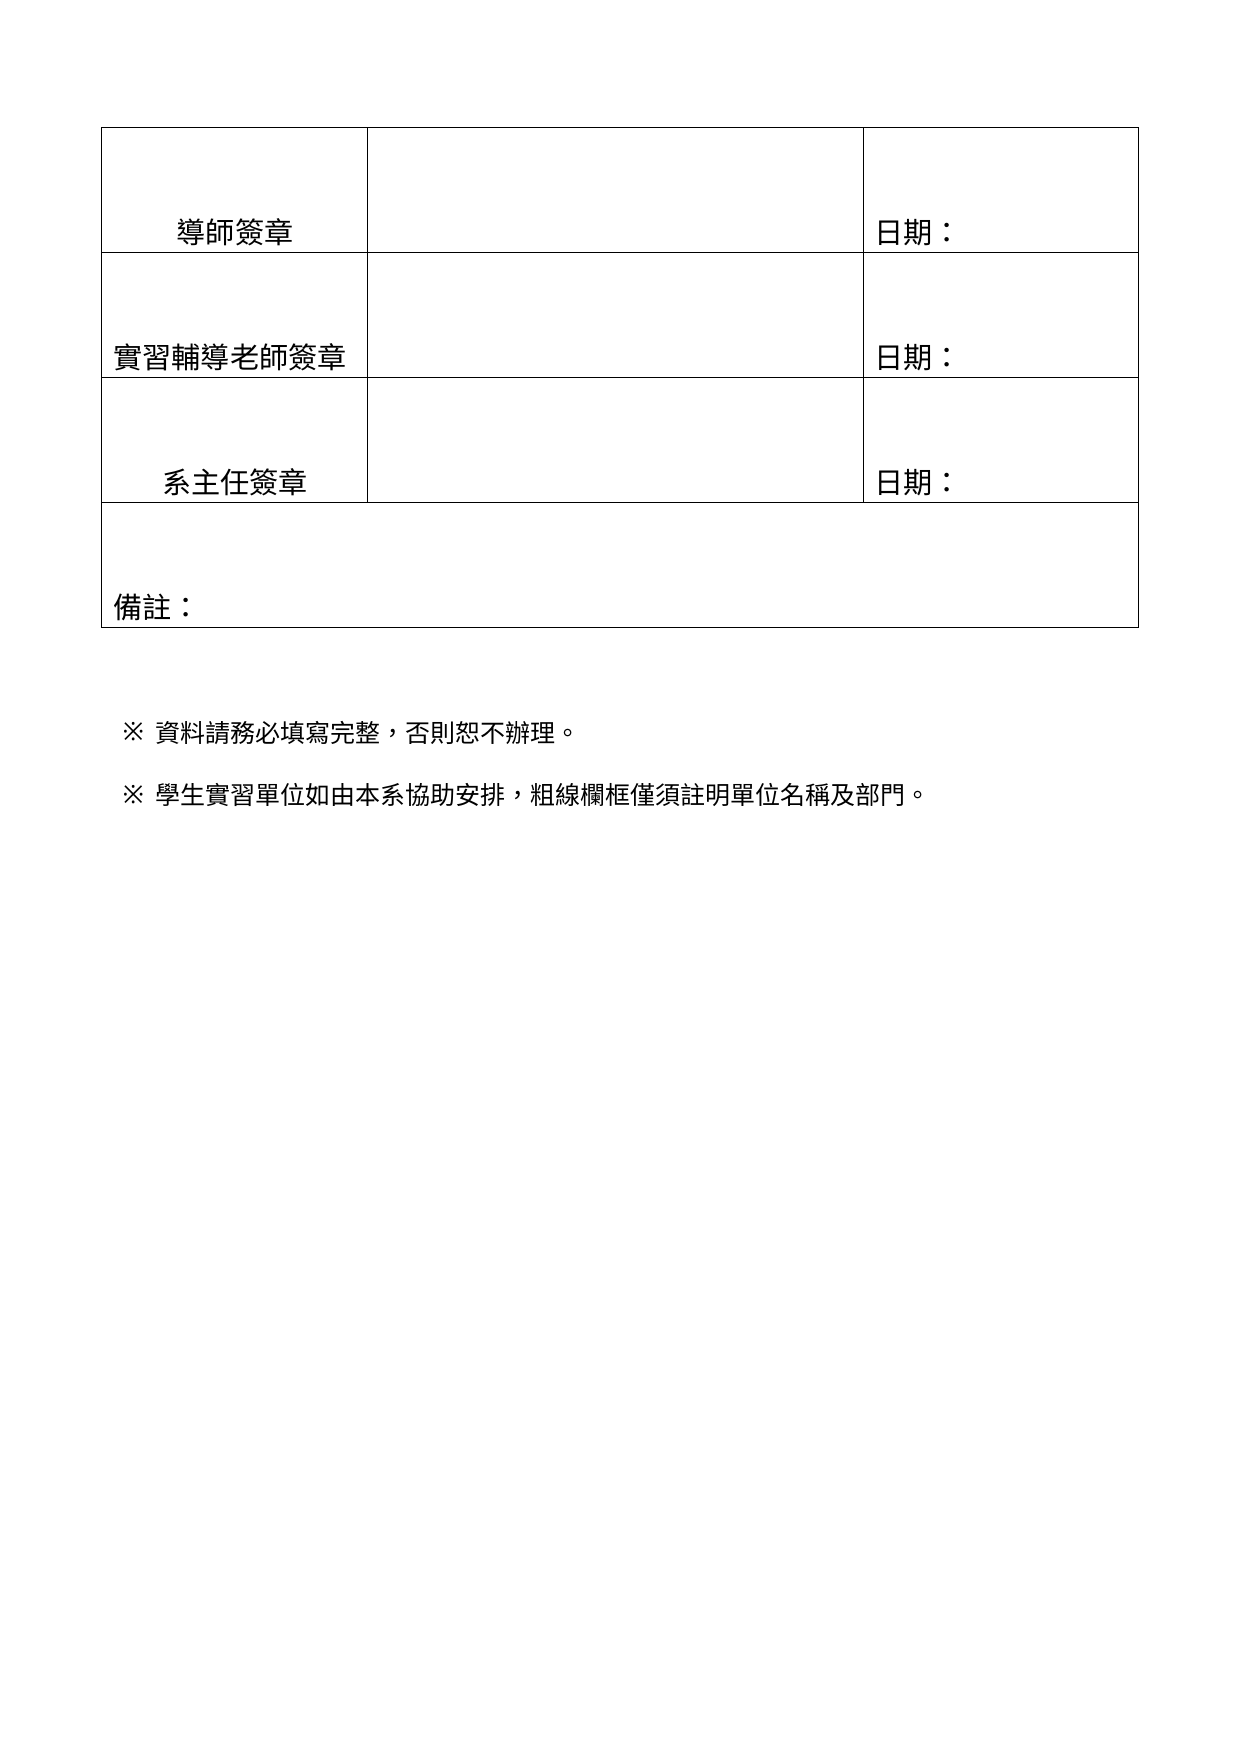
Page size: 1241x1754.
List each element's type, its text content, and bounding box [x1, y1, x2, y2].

table_cell 日期： [864, 253, 1138, 377]
table_cell 備註： [102, 503, 1138, 627]
table_cell 系主任簽章 [102, 378, 367, 502]
table_cell 導師簽章 [102, 128, 367, 252]
table_cell [368, 378, 863, 502]
table_cell 日期： [864, 378, 1138, 502]
table_cell [368, 128, 863, 252]
list 資料請務必填寫完整，否則恕不辦理。 [118, 689, 1122, 752]
table_cell 實習輔導老師簽章 [102, 253, 367, 377]
table_cell [368, 253, 863, 377]
table_cell 日期： [864, 128, 1138, 252]
list 學生實習單位如由本系協助安排，粗線欄框僅須註明單位名稱及部門。 [118, 752, 1122, 814]
